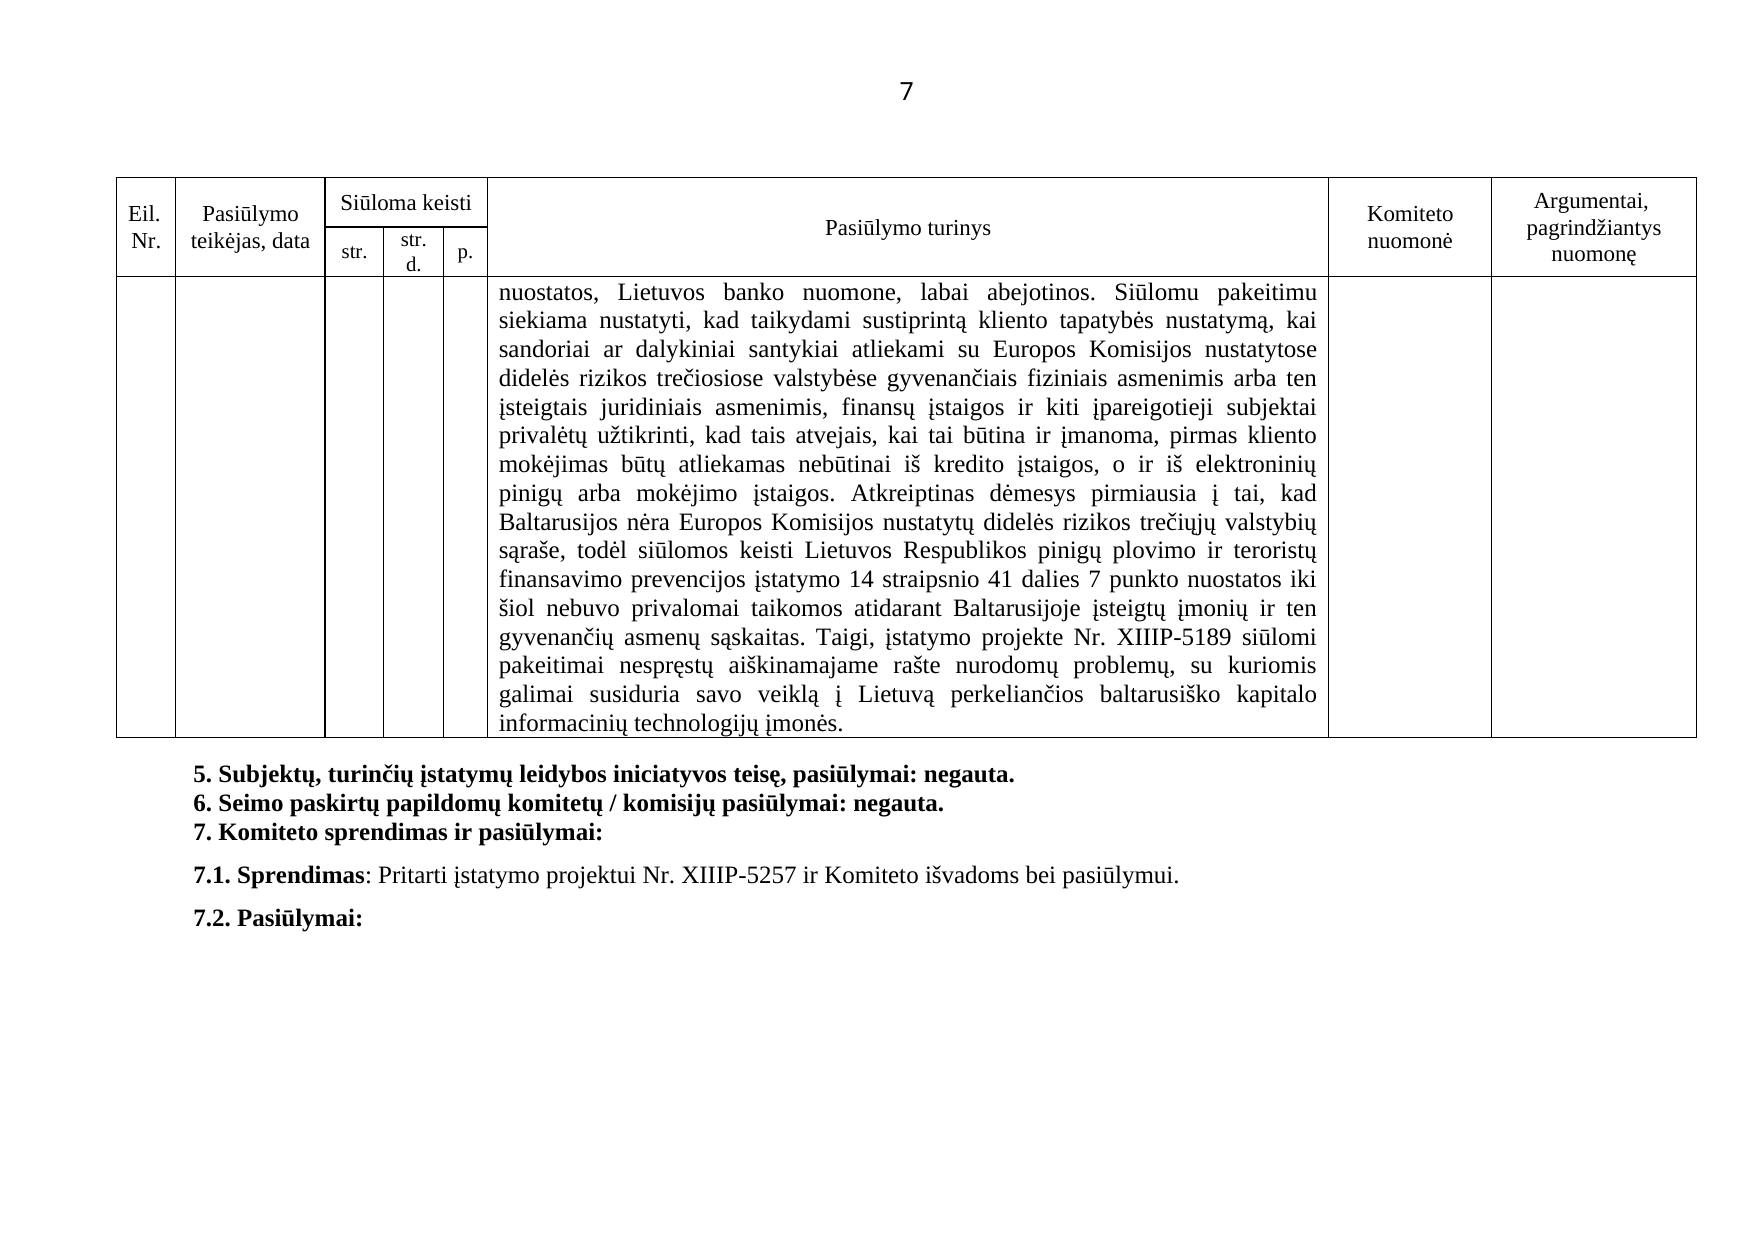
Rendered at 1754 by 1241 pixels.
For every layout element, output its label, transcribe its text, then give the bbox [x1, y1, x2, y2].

table_cell p. [444, 228, 487, 276]
table_header Eil. Nr. [117, 178, 175, 276]
table_header Pasiūlymo turinys [488, 178, 1328, 276]
table_header Argumentai, pagrindžiantys nuomonę [1492, 178, 1696, 276]
table_cell str. d. [384, 228, 443, 276]
table_cell [176, 277, 324, 737]
table_cell [326, 277, 383, 737]
table_cell [384, 277, 443, 737]
text 7.1. Sprendimas: Pritarti įstatymo projektui Nr. XIIIP-5257 ir Komiteto išvadoms bei pasiūlymui. [118, 860, 1695, 888]
text 6. Seimo paskirtų papildomų komitetų / komisijų pasiūlymai: negauta. [118, 788, 1695, 817]
table_cell str. [326, 228, 383, 276]
table_header Komiteto nuomonė [1329, 178, 1491, 276]
table_cell [1329, 277, 1491, 737]
text 7. Komiteto sprendimas ir pasiūlymai: [118, 817, 1695, 845]
text 5. Subjektų, turinčių įstatymų leidybos iniciatyvos teisę, pasiūlymai: negauta. [118, 759, 1695, 788]
table_cell [1492, 277, 1696, 737]
table_cell [117, 277, 175, 737]
table_header Pasiūlymo teikėjas, data [176, 178, 324, 276]
table_cell nuostatos, Lietuvos banko nuomone, labai abejotinos. Siūlomu pakeitimu siekiama nustatyti, kad taikydami sustiprintą kliento tapatybės nustatymą, kai sandoriai ar dalykiniai santykiai atliekami su Europos Komisijos nustatytose didelės rizikos trečiosiose valstybėse gyvenančiais fiziniais asmenimis arba ten įsteigtais juridiniais asmenimis, finansų įstaigos ir kiti įpareigotieji subjektai privalėtų užtikrinti, kad tais atvejais, kai tai būtina ir įmanoma, pirmas kliento mokėjimas būtų atliekamas nebūtinai iš kredito įstaigos, o ir iš elektroninių pinigų arba mokėjimo įstaigos. Atkreiptinas dėmesys pirmiausia į tai, kad Baltarusijos nėra Europos Komisijos nustatytų didelės rizikos trečiųjų valstybių sąraše, todėl siūlomos keisti Lietuvos Respublikos pinigų plovimo ir teroristų finansavimo prevencijos įstatymo 14 straipsnio 41 dalies 7 punkto nuostatos iki šiol nebuvo privalomai taikomos atidarant Baltarusijoje įsteigtų įmonių ir ten gyvenančių asmenų sąskaitas. Taigi, įstatymo projekte Nr. XIIIP-5189 siūlomi pakeitimai nespręstų aiškinamajame rašte nurodomų problemų, su kuriomis galimai susiduria savo veiklą į Lietuvą perkeliančios baltarusiško kapitalo informacinių technologijų įmonės. [488, 277, 1328, 737]
text 7.2. Pasiūlymai: [118, 903, 1695, 932]
table_header Siūloma keisti [326, 178, 487, 226]
table_cell [444, 277, 487, 737]
